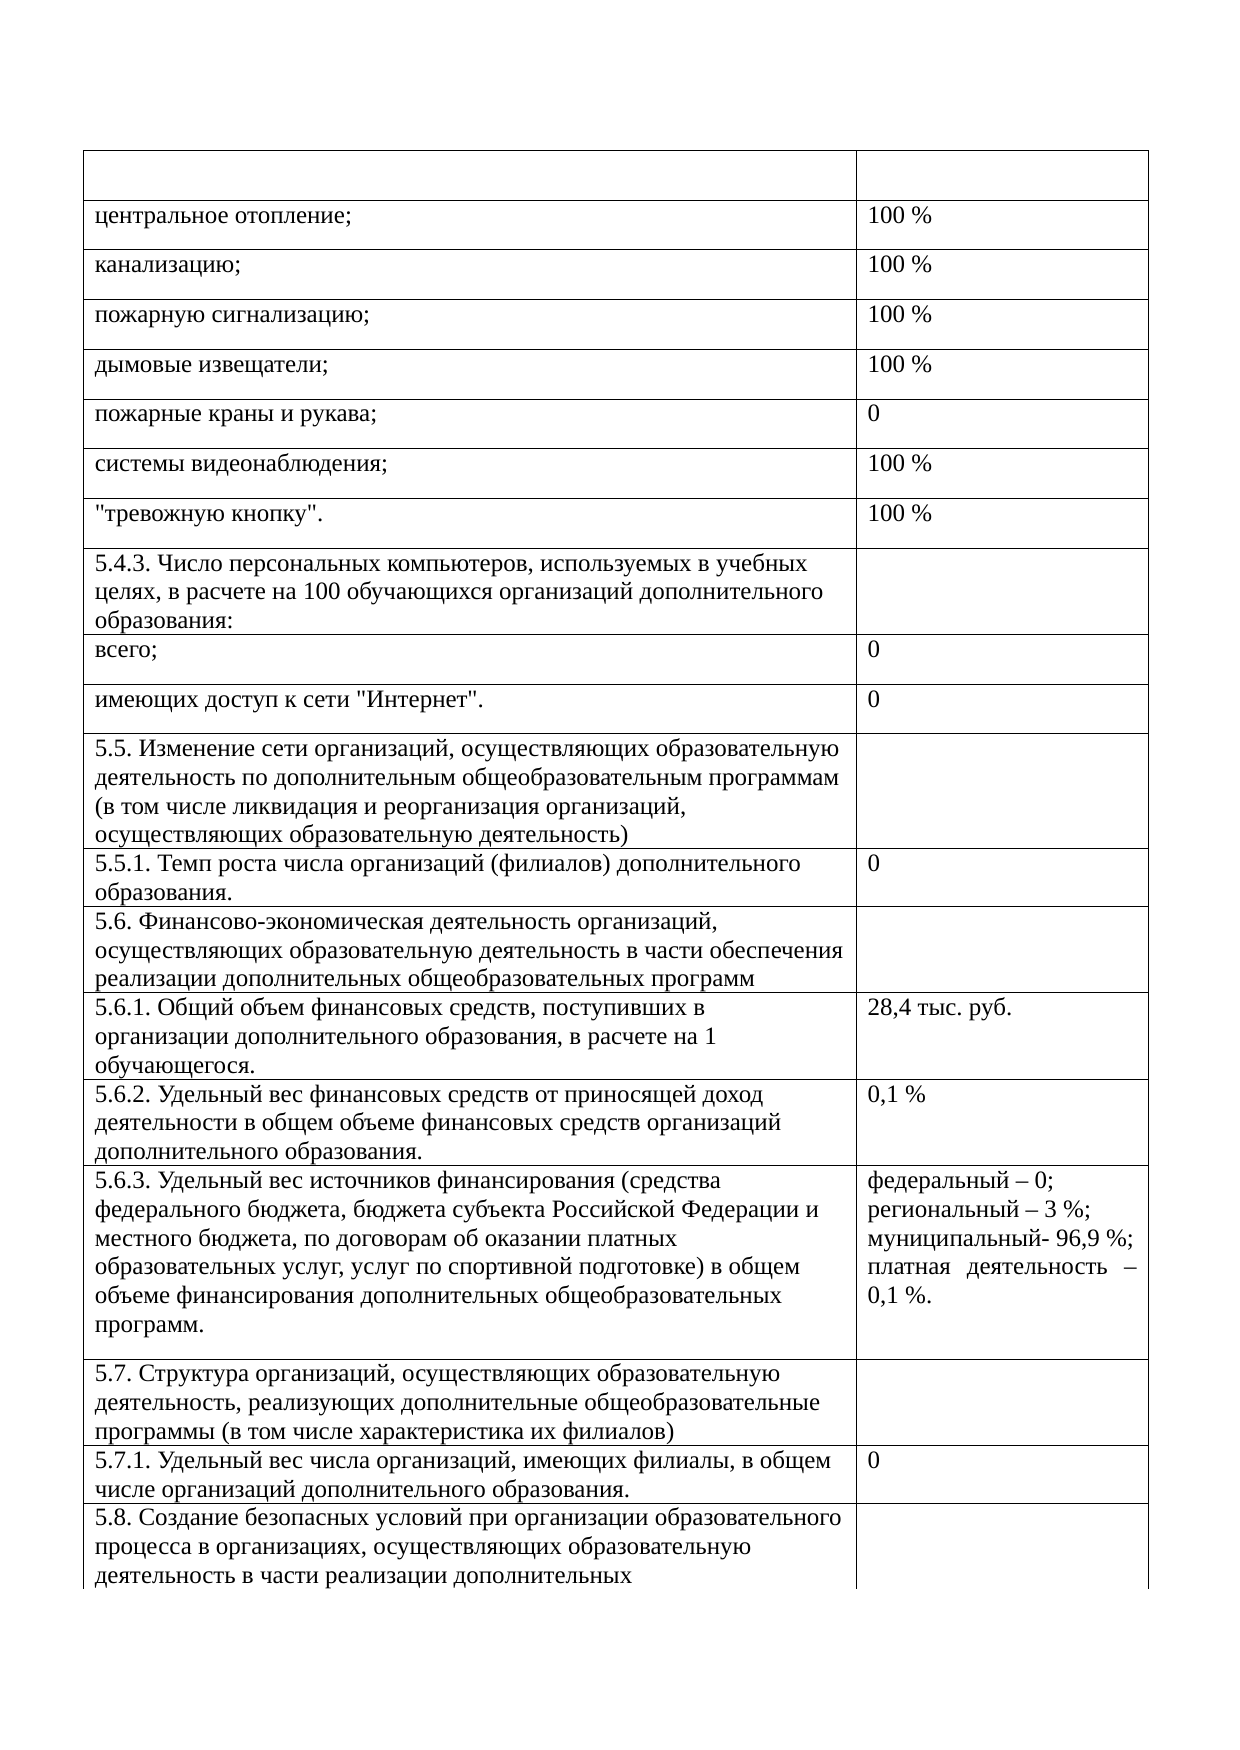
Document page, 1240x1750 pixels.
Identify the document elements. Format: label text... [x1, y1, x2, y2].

table_cell [84, 151, 856, 200]
table_cell 5.7.1. Удельный вес числа организаций, имеющих филиалы, в общем числе организаций дополнительного образования. [84, 1446, 856, 1502]
table_cell 5.6. Финансово-экономическая деятельность организаций, осуществляющих образовательную деятельность в части обеспечения реализации дополнительных общеобразовательных программ [84, 907, 856, 992]
table_cell "тревожную кнопку". [84, 499, 856, 547]
table_cell 5.4.3. Число персональных компьютеров, используемых в учебных целях, в расчете на 100 обучающихся организаций дополнительного образования: [84, 549, 856, 634]
table_cell имеющих доступ к сети "Интернет". [84, 685, 856, 733]
table_cell 0 [857, 1446, 1148, 1502]
table_cell 28,4 тыс. руб. [857, 993, 1148, 1079]
table_cell федеральный – 0; региональный – 3 %; муниципальный- 96,9 %; платная деятельность – 0,1 %. [857, 1166, 1148, 1358]
table_cell 0 [857, 400, 1148, 448]
table_cell 5.6.2. Удельный вес финансовых средств от приносящей доход деятельности в общем объеме финансовых средств организаций дополнительного образования. [84, 1080, 856, 1165]
table_cell 100 % [857, 350, 1148, 398]
table_cell 100 % [857, 201, 1148, 249]
table_cell 5.5.1. Темп роста числа организаций (филиалов) дополнительного образования. [84, 849, 856, 906]
table_cell 100 % [857, 250, 1148, 299]
table_cell 5.6.3. Удельный вес источников финансирования (средства федерального бюджета, бюджета субъекта Российской Федерации и местного бюджета, по договорам об оказании платных образовательных услуг, услуг по спортивной подготовке) в общем объеме финансирования дополнительных общеобразовательных программ. [84, 1166, 856, 1358]
table_cell [857, 734, 1148, 848]
table_cell системы видеонаблюдения; [84, 449, 856, 498]
table_cell 0 [857, 685, 1148, 733]
table_cell 0,1 % [857, 1080, 1148, 1165]
table_cell 5.6.1. Общий объем финансовых средств, поступивших в организации дополнительного образования, в расчете на 1 обучающегося. [84, 993, 856, 1079]
table_cell 0 [857, 849, 1148, 906]
table_cell 5.5. Изменение сети организаций, осуществляющих образовательную деятельность по дополнительным общеобразовательным программам (в том числе ликвидация и реорганизация организаций, осуществляющих образовательную деятельность) [84, 734, 856, 848]
table_cell [857, 151, 1148, 200]
table_cell всего; [84, 635, 856, 683]
table_cell 100 % [857, 499, 1148, 547]
table_cell дымовые извещатели; [84, 350, 856, 398]
table_cell [857, 907, 1148, 992]
table_cell 0 [857, 635, 1148, 683]
table_cell [857, 1504, 1148, 1589]
table_cell [857, 549, 1148, 634]
table_cell 100 % [857, 449, 1148, 498]
table_cell пожарную сигнализацию; [84, 300, 856, 349]
table_cell 5.8. Создание безопасных условий при организации образовательного процесса в организациях, осуществляющих образовательную деятельность в части реализации дополнительных [84, 1504, 856, 1589]
table_cell 5.7. Структура организаций, осуществляющих образовательную деятельность, реализующих дополнительные общеобразовательные программы (в том числе характеристика их филиалов) [84, 1360, 856, 1445]
table_cell канализацию; [84, 250, 856, 299]
table_cell 100 % [857, 300, 1148, 349]
table_cell центральное отопление; [84, 201, 856, 249]
table_cell пожарные краны и рукава; [84, 400, 856, 448]
table_cell [857, 1360, 1148, 1445]
